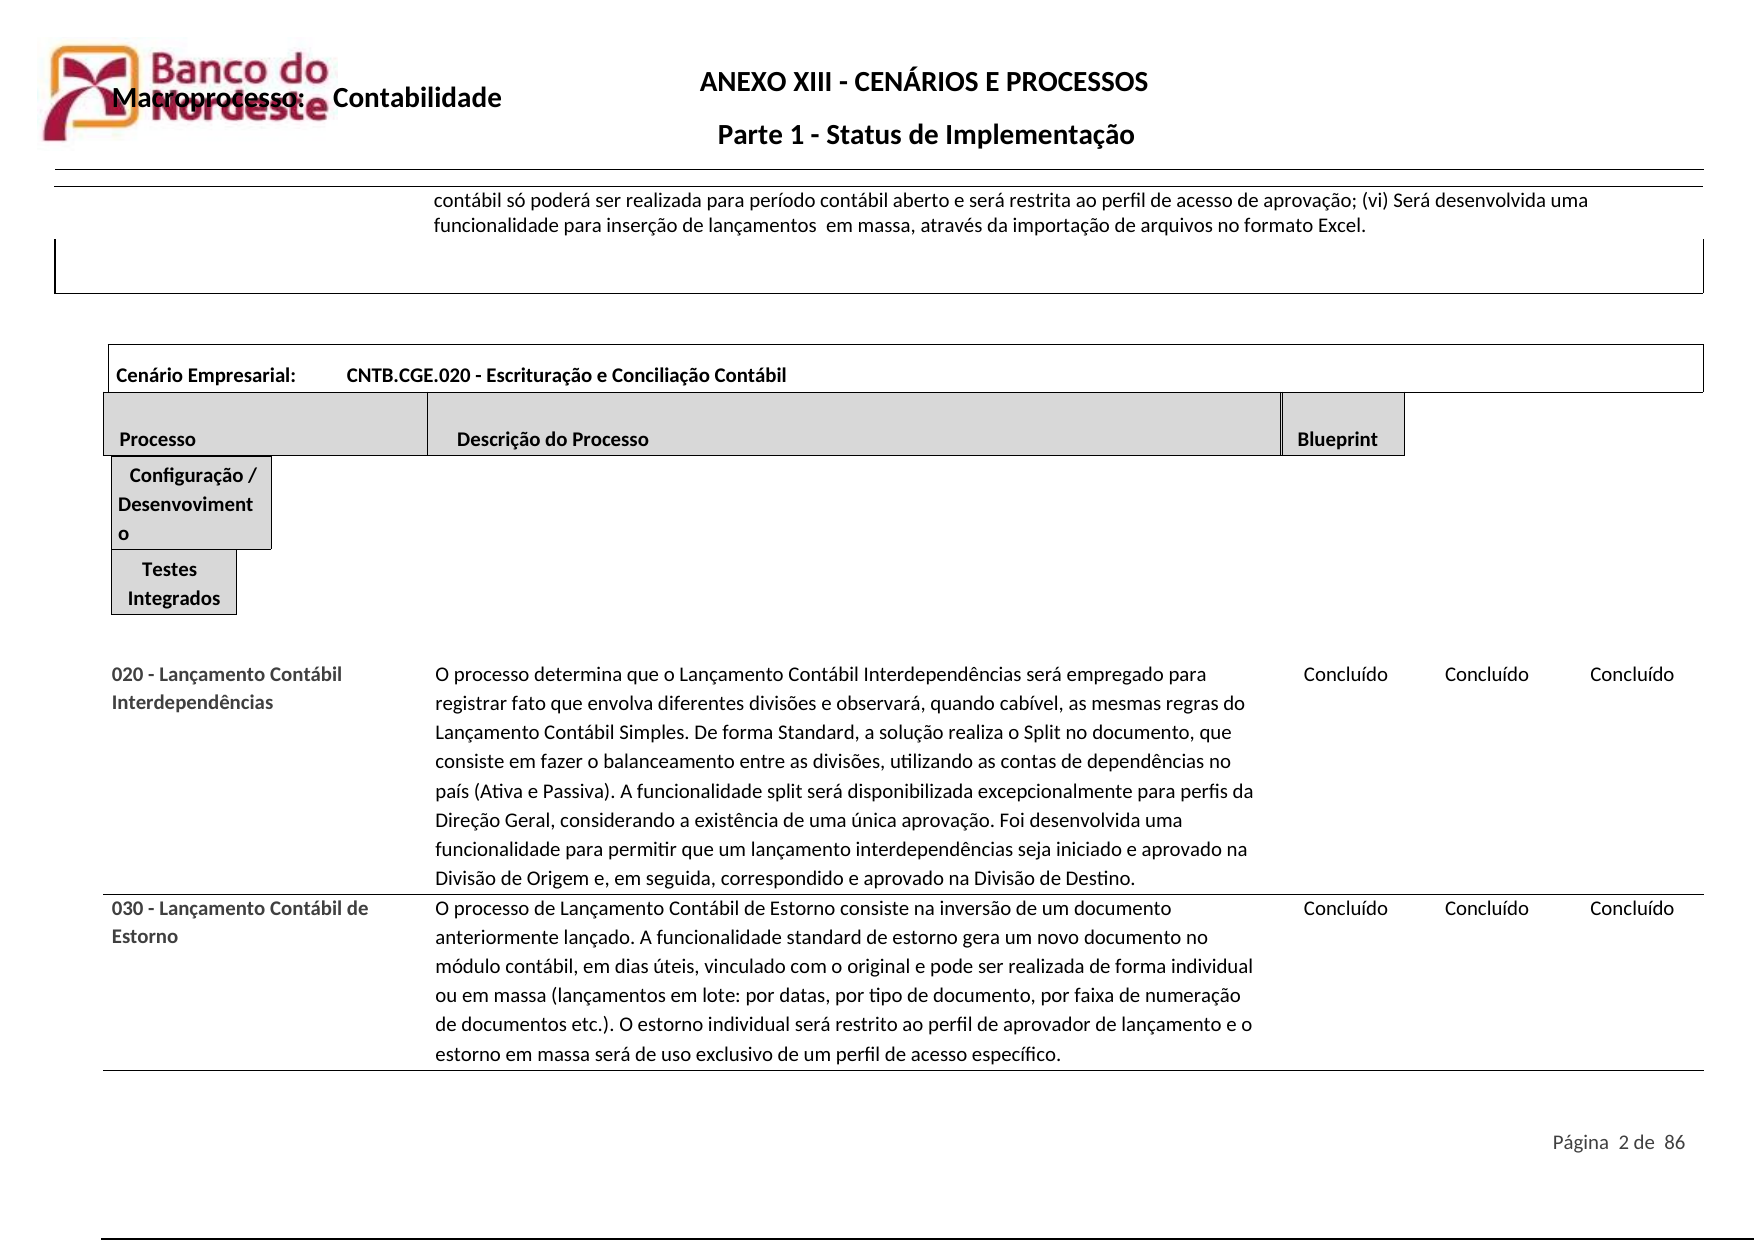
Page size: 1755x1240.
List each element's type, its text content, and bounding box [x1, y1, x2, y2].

table_header Cenário Empresarial: [109, 345, 347, 392]
table_header Concluído [1439, 661, 1584, 894]
table_cell Processo [104, 393, 427, 455]
text contábil só poderá ser realizada para período contábil aberto e será restrita ao perfil de acesso de aprovação; (vi) Será desenvolvida uma funcionalidade para inserção de lançamentos em massa, através da importação de arquivos no formato Excel. [110, 187, 1674, 238]
table_header [103, 344, 108, 392]
table_cell O processo de Lançamento Contábil de Estorno consiste na inversão de um documento anteriormente lançado. A funcionalidade standard de estorno gera um novo documento no módulo contábil, em dias úteis, vinculado com o original e pode ser realizada de forma individual ou em massa (lançamentos em lote: por datas, por tipo de documento, por faixa de numeração de documentos etc.). O estorno individual será restrito ao perfil de aprovador de lançamento e o estorno em massa será de uso exclusivo de um perfil de acesso específico. [435, 895, 1304, 1070]
table_cell Concluído [1584, 895, 1704, 1070]
table_cell [1405, 393, 1703, 455]
table_header O processo determina que o Lançamento Contábil Interdependências será empregado para registrar fato que envolva diferentes divisões e observará, quando cabível, as mesmas regras do Lançamento Contábil Simples. De forma Standard, a solução realiza o Split no documento, que consiste em fazer o balanceamento entre as divisões, utilizando as contas de dependências no país (Ativa e Passiva). A funcionalidade split será disponibilizada excepcionalmente para perfis da Direção Geral, considerando a existência de uma única aprovação. Foi desenvolvida uma funcionalidade para permitir que um lançamento interdependências seja iniciado e aprovado na Divisão de Origem e, em seguida, correspondido e aprovado na Divisão de Destino. [435, 661, 1304, 894]
table_header CNTB.CGE.020 - Escrituração e Conciliação Contábil [347, 345, 1703, 392]
table_cell 030 - Lançamento Contábil de Estorno [103, 895, 435, 1070]
table_header Concluído [1304, 661, 1439, 894]
text [110, 150, 1674, 169]
table_cell Concluído [1439, 895, 1584, 1070]
table_header Testes Integrados [112, 550, 236, 614]
table_cell Descrição do Processo [428, 393, 1280, 455]
table_cell Concluído [1304, 895, 1439, 1070]
table_header Concluído [1584, 661, 1704, 894]
table_cell Blueprint [1283, 393, 1404, 455]
table_header 020 - Lançamento Contábil Interdependências [103, 661, 435, 894]
table_header Configuração / Desenvovimento [112, 457, 271, 549]
